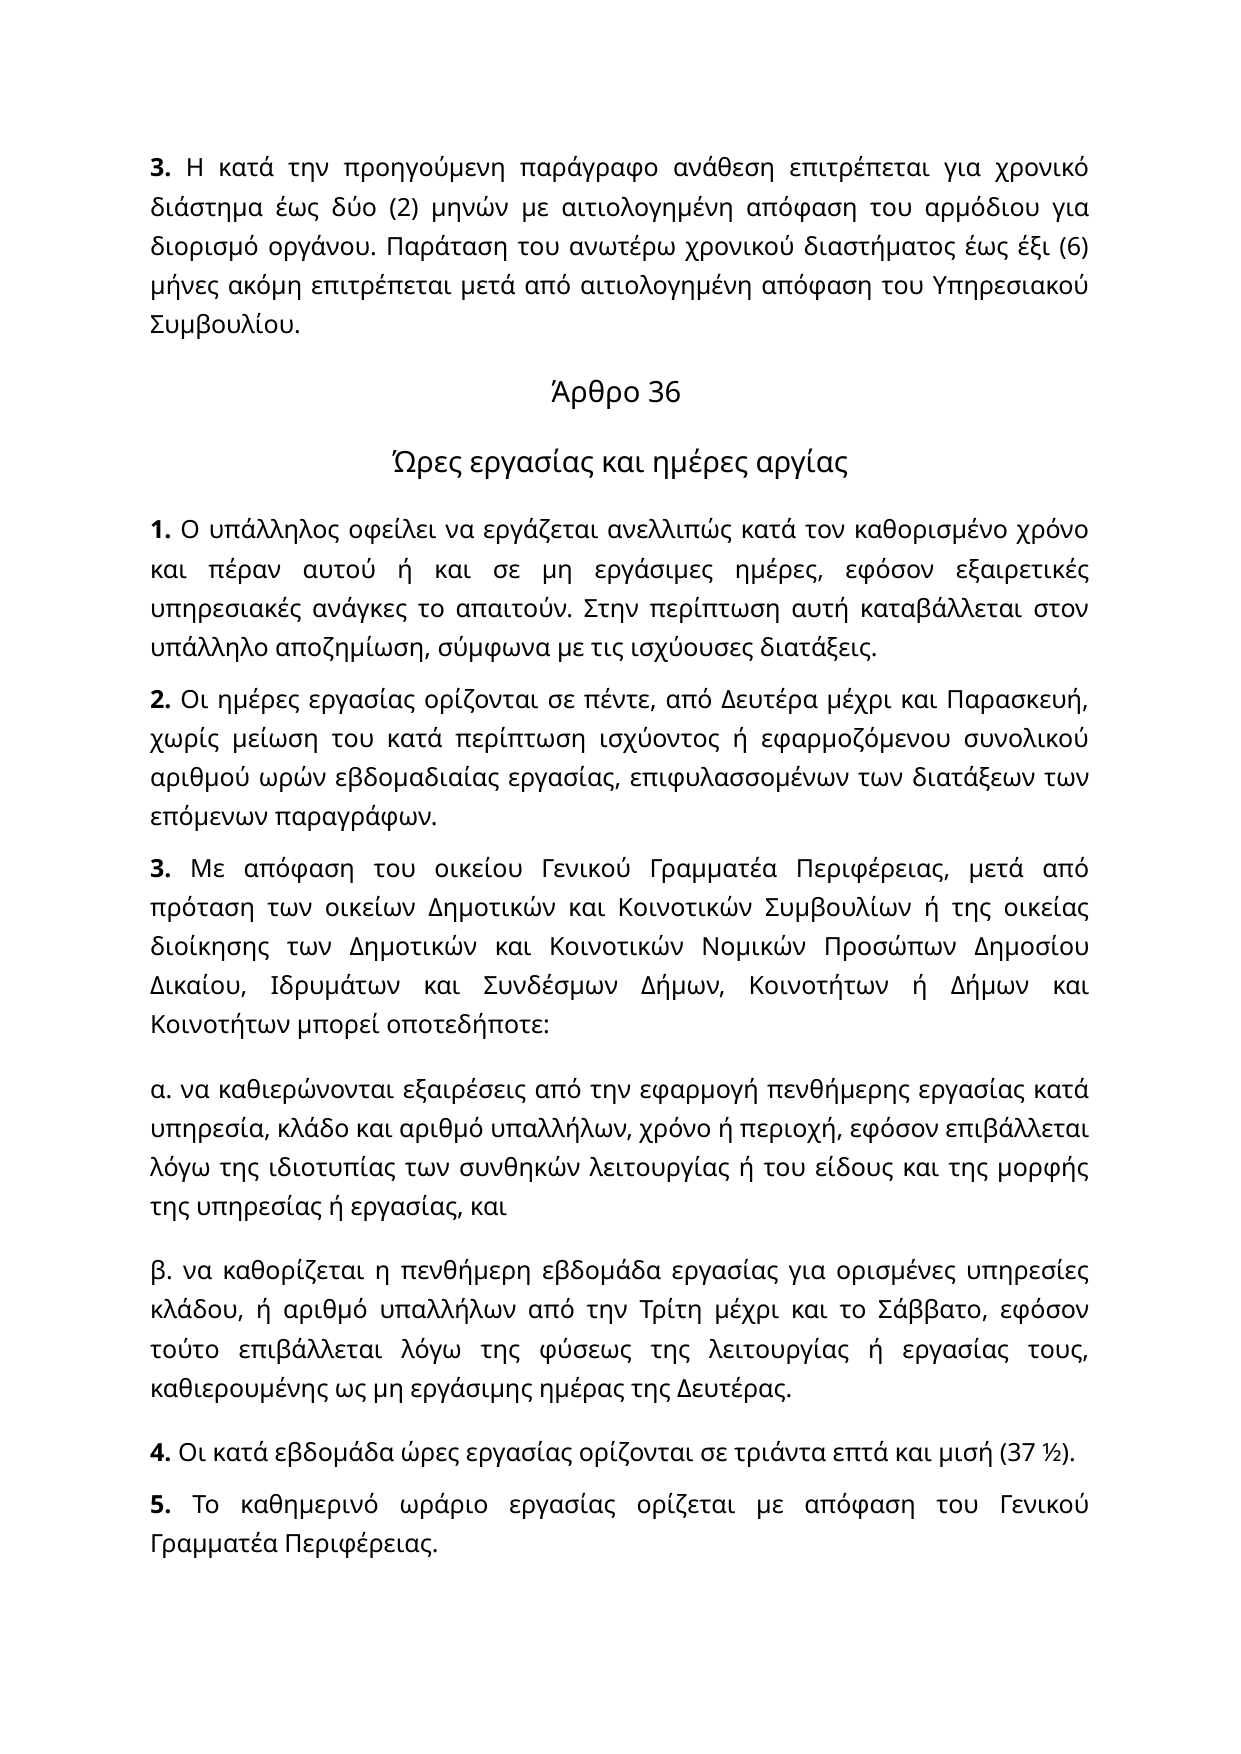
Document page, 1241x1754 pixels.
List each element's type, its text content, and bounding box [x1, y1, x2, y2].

subtitle Άρθρο 36 [150, 371, 1090, 411]
text 2. Οι ημέρες εργασίας ορίζονται σε πέντε, από Δευτέρα μέχρι και Παρασκευή, χωρίς μείωση του κατά περίπτωση ισχύοντος ή εφαρμοζόμενου συνολικού αριθμού ωρών εβδομαδιαίας εργασίας, επιφυλασσομένων των διατάξεων των επόμενων παραγράφων. [150, 681, 1090, 833]
text 3. Η κατά την προηγούμενη παράγραφο ανάθεση επιτρέπεται για χρονικό διάστημα έως δύο (2) μηνών με αιτιολογημένη απόφαση του αρμόδιου για διορισμό οργάνου. Παράταση του ανωτέρω χρονικού διαστήματος έως έξι (6) μήνες ακόμη επιτρέπεται μετά από αιτιολογημένη απόφαση του Υπηρεσιακού Συμβουλίου. [150, 150, 1090, 341]
subtitle Ώρες εργασίας και ημέρες αργίας [150, 441, 1090, 481]
text 1. Ο υπάλληλος οφείλει να εργάζεται ανελλιπώς κατά τον καθορισμένο χρόνο και πέραν αυτού ή και σε μη εργάσιμες ημέρες, εφόσον εξαιρετικές υπηρεσιακές ανάγκες το απαιτούν. Στην περίπτωση αυτή καταβάλλεται στον υπάλληλο αποζημίωση, σύμφωνα με τις ισχύουσες διατάξεις. [150, 512, 1090, 664]
text α. να καθιερώνονται εξαιρέσεις από την εφαρμογή πενθήμερης εργασίας κατά υπηρεσία, κλάδο και αριθμό υπαλλήλων, χρόνο ή περιοχή, εφόσον επιβάλλεται λόγω της ιδιοτυπίας των συνθηκών λειτουργίας ή του είδους και της μορφής της υπηρεσίας ή εργασίας, και [150, 1071, 1090, 1223]
text 5. Το καθημερινό ωράριο εργασίας ορίζεται με απόφαση του Γενικού Γραμματέα Περιφέρειας. [150, 1486, 1090, 1559]
text 4. Οι κατά εβδομάδα ώρες εργασίας ορίζονται σε τριάντα επτά και μισή (37 ½). [150, 1434, 1090, 1469]
text 3. Με απόφαση του οικείου Γενικού Γραμματέα Περιφέρειας, μετά από πρόταση των οικείων Δημοτικών και Κοινοτικών Συμβουλίων ή της οικείας διοίκησης των Δημοτικών και Κοινοτικών Νομικών Προσώπων Δημοσίου Δικαίου, Ιδρυμάτων και Συνδέσμων Δήμων, Κοινοτήτων ή Δήμων και Κοινοτήτων μπορεί οποτεδήποτε: [150, 850, 1090, 1041]
text β. να καθορίζεται η πενθήμερη εβδομάδα εργασίας για ορισμένες υπηρεσίες κλάδου, ή αριθμό υπαλλήλων από την Τρίτη μέχρι και το Σάββατο, εφόσον τούτο επιβάλλεται λόγω της φύσεως της λειτουργίας ή εργασίας τους, καθιερουμένης ως μη εργάσιμης ημέρας της Δευτέρας. [150, 1253, 1090, 1404]
